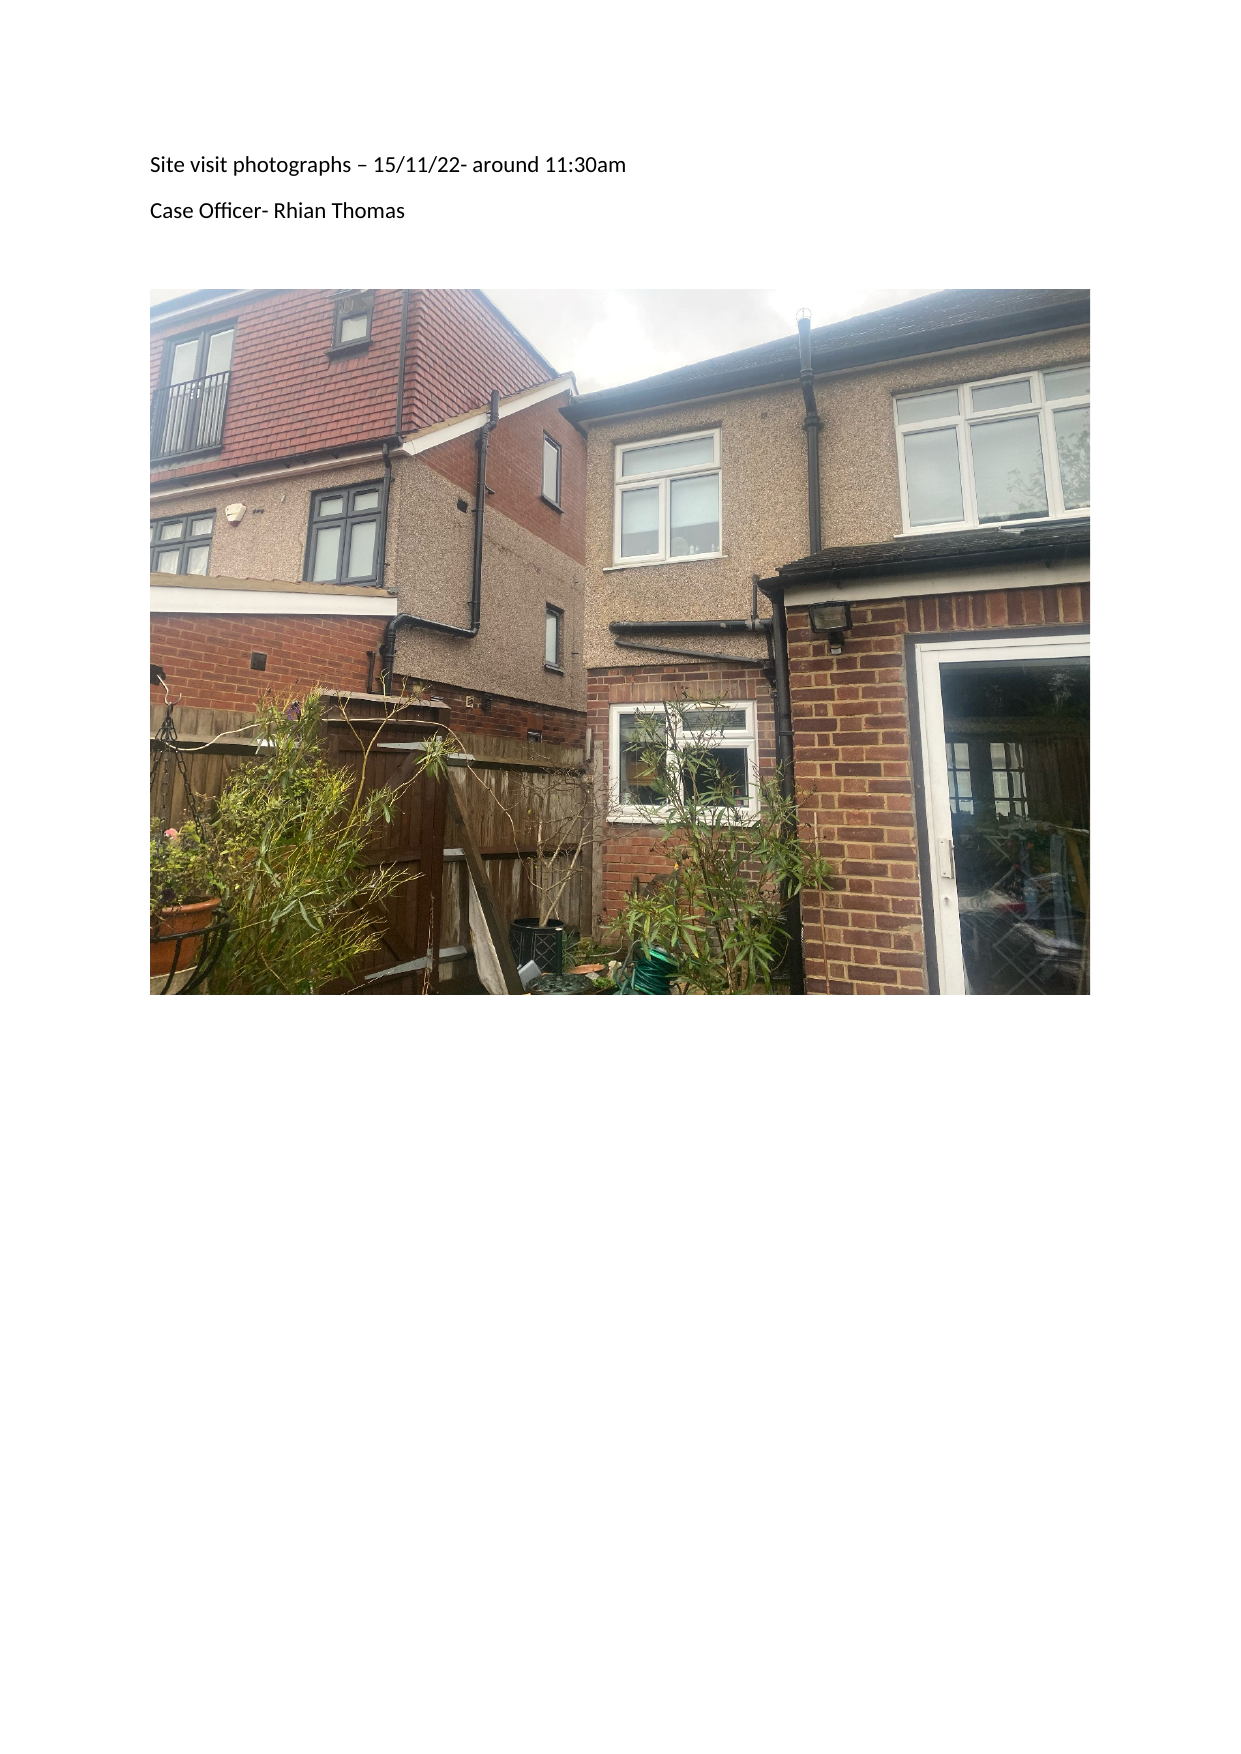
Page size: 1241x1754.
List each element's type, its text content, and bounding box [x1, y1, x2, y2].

text Case Officer- Rhian Thomas [150, 197, 1090, 224]
text Site visit photographs – 15/11/22- around 11:30am [150, 150, 1090, 178]
